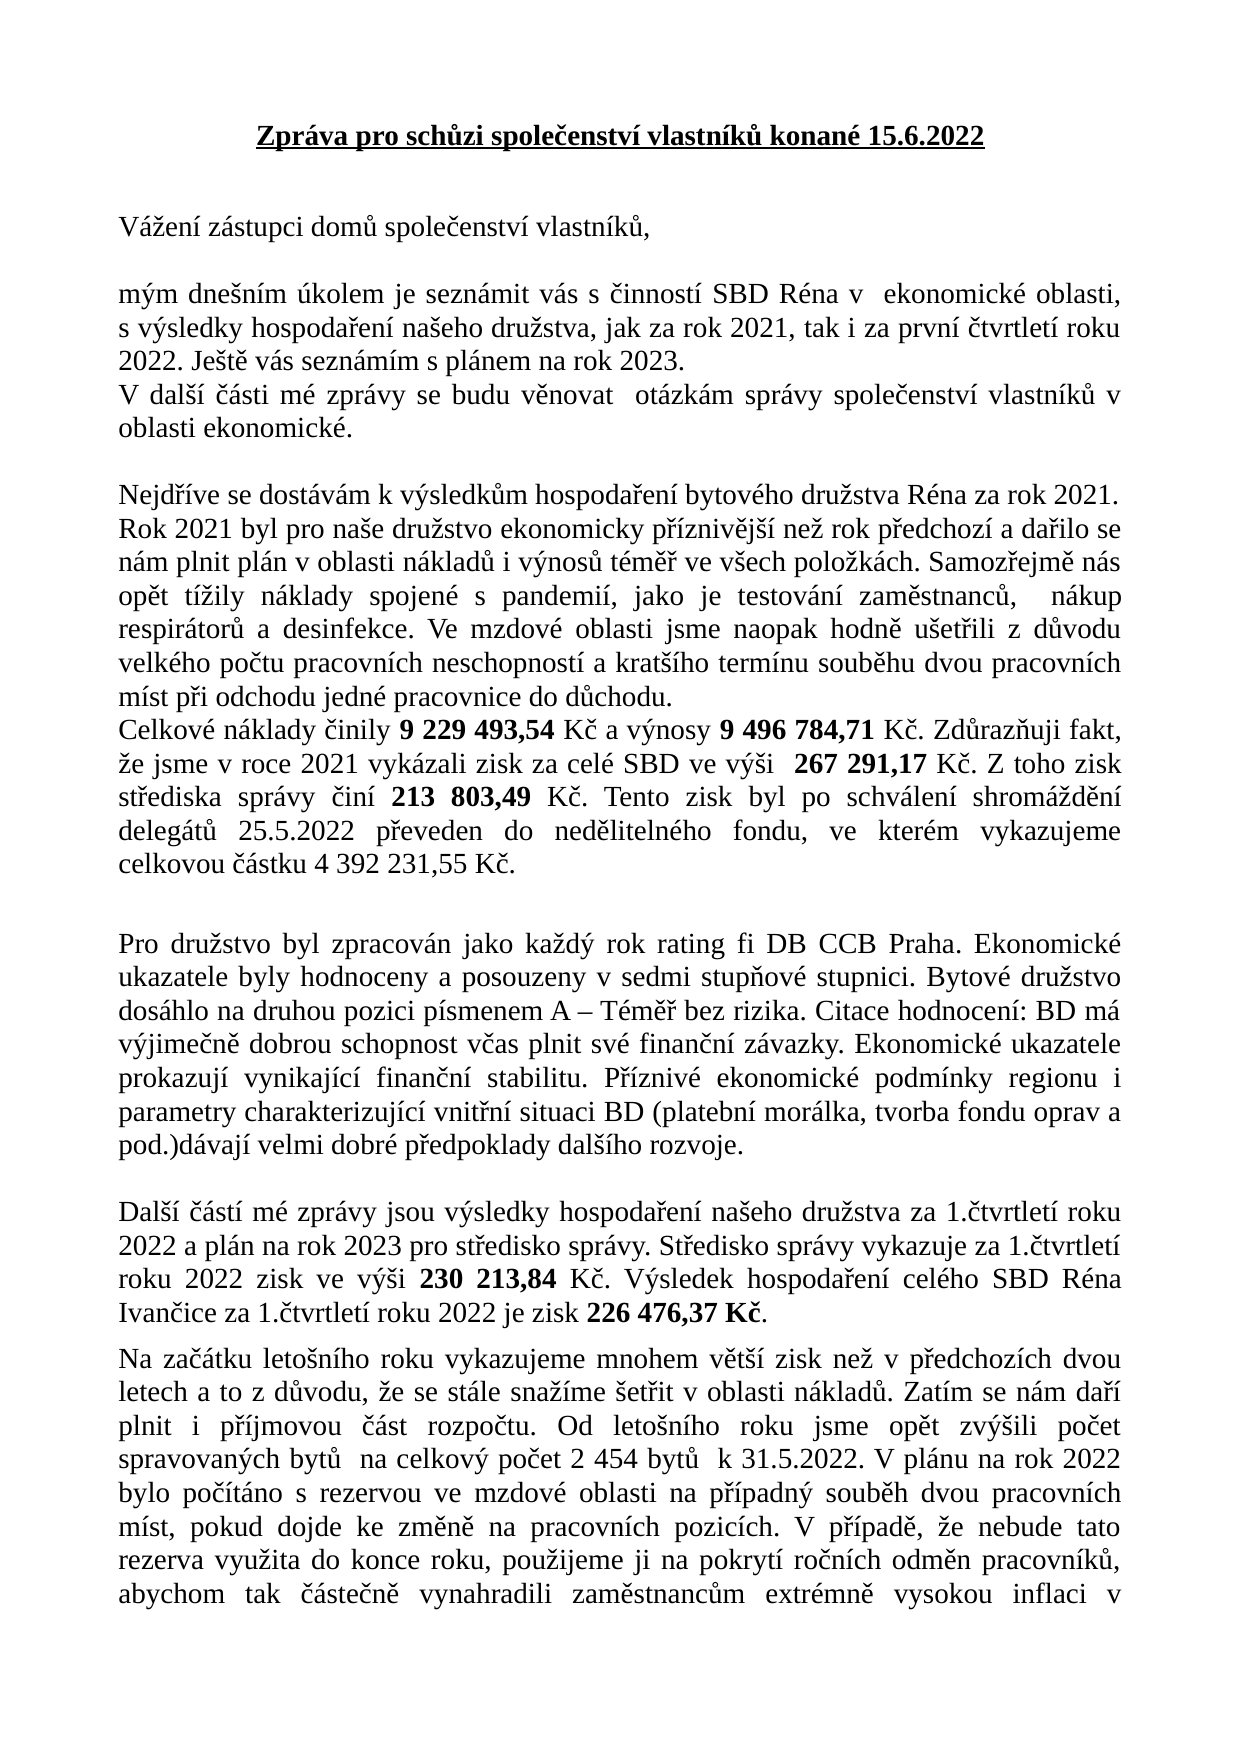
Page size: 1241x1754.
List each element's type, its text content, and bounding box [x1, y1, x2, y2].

text Rok 2021 byl pro naše družstvo ekonomicky příznivější než rok předchozí a dařilo se nám plnit plán v oblasti nákladů i výnosů téměř ve všech položkách. Samozřejmě nás opět tížily náklady spojené s pandemií, jako je testování zaměstnanců, nákup respirátorů a desinfekce. Ve mzdové oblasti jsme naopak hodně ušetřili z důvodu velkého počtu pracovních neschopností a kratšího termínu souběhu dvou pracovních míst při odchodu jedné pracovnice do důchodu. [118, 511, 1122, 712]
text Na začátku letošního roku vykazujeme mnohem větší zisk než v předchozích dvou letech a to z důvodu, že se stále snažíme šetřit v oblasti nákladů. Zatím se nám daří plnit i příjmovou část rozpočtu. Od letošního roku jsme opět zvýšili počet spravovaných bytů na celkový počet 2 454 bytů k 31.5.2022. V plánu na rok 2022 bylo počítáno s rezervou ve mzdové oblasti na případný souběh dvou pracovních míst, pokud dojde ke změně na pracovních pozicích. V případě, že nebude tato rezerva využita do konce roku, použijeme ji na pokrytí ročních odměn pracovníků, abychom tak částečně vynahradili zaměstnancům extrémně vysokou inflaci v [118, 1341, 1122, 1609]
text Celkové náklady činily 9 229 493,54 Kč a výnosy 9 496 784,71 Kč. Zdůrazňuji fakt, že jsme v roce 2021 vykázali zisk za celé SBD ve výši 267 291,17 Kč. Z toho zisk střediska správy činí 213 803,49 Kč. Tento zisk byl po schválení shromáždění delegátů 25.5.2022 převeden do nedělitelného fondu, ve kterém vykazujeme celkovou částku 4 392 231,55 Kč. [118, 712, 1122, 880]
text Další částí mé zprávy jsou výsledky hospodaření našeho družstva za 1.čtvrtletí roku 2022 a plán na rok 2023 pro středisko správy. Středisko správy vykazuje za 1.čtvrtletí roku 2022 zisk ve výši 230 213,84 Kč. Výsledek hospodaření celého SBD Réna Ivančice za 1.čtvrtletí roku 2022 je zisk 226 476,37 Kč. [118, 1194, 1122, 1328]
text mým dnešním úkolem je seznámit vás s činností SBD Réna v ekonomické oblasti, s výsledky hospodaření našeho družstva, jak za rok 2021, tak i za první čtvrtletí roku 2022. Ještě vás seznámím s plánem na rok 2023. [118, 276, 1122, 377]
text Nejdříve se dostávám k výsledkům hospodaření bytového družstva Réna za rok 2021. [118, 477, 1122, 511]
text Pro družstvo byl zpracován jako každý rok rating fi DB CCB Praha. Ekonomické ukazatele byly hodnoceny a posouzeny v sedmi stupňové stupnici. Bytové družstvo dosáhlo na druhou pozici písmenem A – Téměř bez rizika. Citace hodnocení: BD má výjimečně dobrou schopnost včas plnit své finanční závazky. Ekonomické ukazatele prokazují vynikající finanční stabilitu. Příznivé ekonomické podmínky regionu i parametry charakterizující vnitřní situaci BD (platební morálka, tvorba fondu oprav a pod.)dávají velmi dobré předpoklady dalšího rozvoje. [118, 926, 1122, 1161]
text Zpráva pro schůzi společenství vlastníků konané 15.6.2022 [118, 118, 1122, 152]
text V další části mé zprávy se budu věnovat otázkám správy společenství vlastníků v oblasti ekonomické. [118, 377, 1122, 444]
text Vážení zástupci domů společenství vlastníků, [118, 209, 1122, 243]
